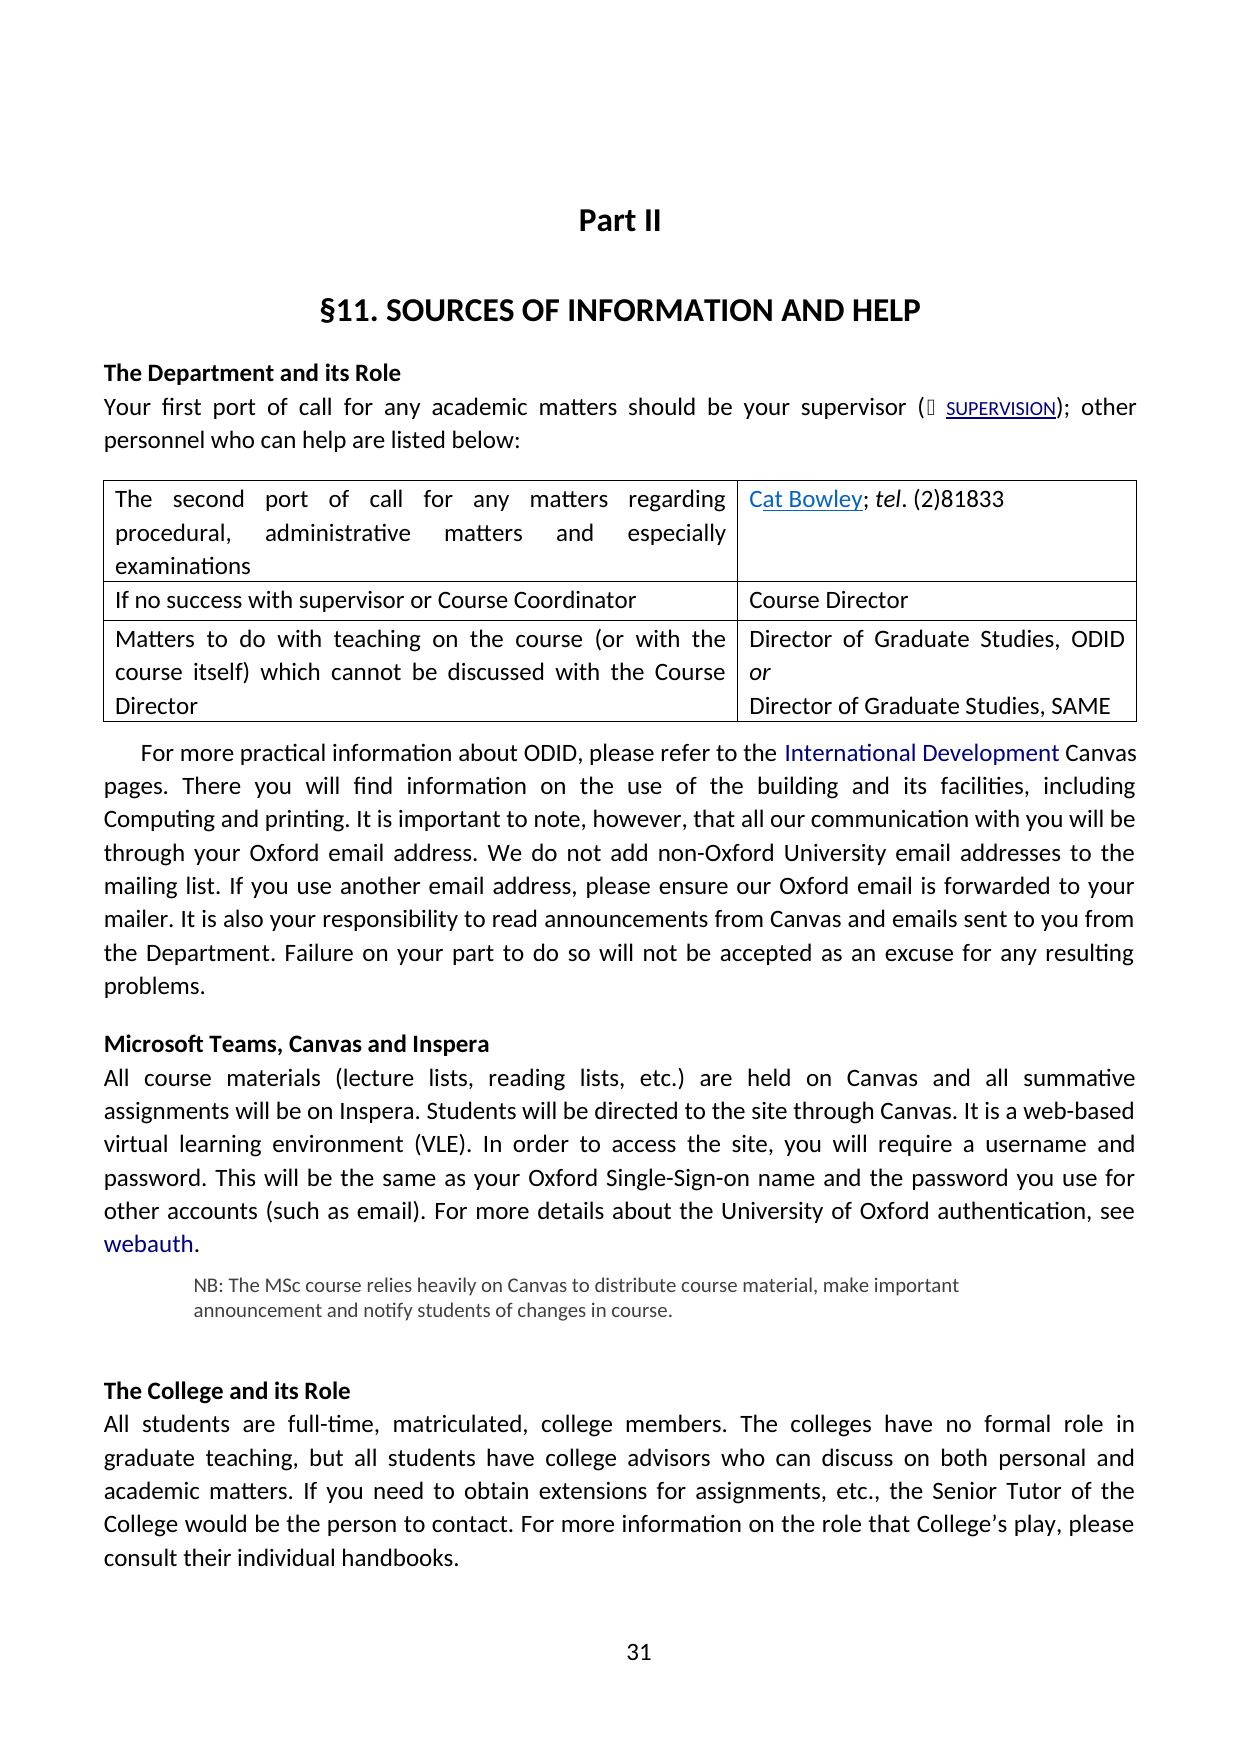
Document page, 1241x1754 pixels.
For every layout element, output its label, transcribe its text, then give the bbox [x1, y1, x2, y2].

subtitle §11. SOURCES OF INFORMATION AND HELP [103, 289, 1137, 330]
text For more practical information about ODID, please refer to the International Development Canvas pages. There you will find information on the use of the building and its facilities, including Computing and printing. It is important to note, however, that all our communication with you will be through your Oxford email address. We do not add non-Oxford University email addresses to the mailing list. If you use another email address, please ensure our Oxford email is forwarded to your mailer. It is also your responsibility to read announcements from Canvas and emails sent to you from the Department. Failure on your part to do so will not be accepted as an excuse for any resulting problems. [103, 734, 1137, 1001]
table_header The second port of call for any matters regarding procedural, administrative matters and especially examinations [104, 481, 737, 581]
text NB: The MSc course relies heavily on Canvas to distribute course material, make important announcement and notify students of changes in course. [193, 1272, 1047, 1323]
table_cell Matters to do with teaching on the course (or with the course itself) which cannot be discussed with the Course Director [104, 621, 737, 721]
text All students are full-time, matriculated, college members. The colleges have no formal role in graduate teaching, but all students have college advisors who can discuss on both personal and academic matters. If you need to obtain extensions for assignments, etc., the Senior Tutor of the College would be the person to contact. For more information on the role that College’s play, please consult their individual handbooks. [103, 1406, 1137, 1573]
text Your first port of call for any academic matters should be your supervisor ( supervision); other personnel who can help are listed below: [103, 388, 1137, 455]
subtitle The College and its Role [103, 1373, 1137, 1406]
subtitle Part II [103, 199, 1137, 239]
table_cell Director of Graduate Studies, ODID or Director of Graduate Studies, SAME [738, 621, 1136, 721]
subtitle Microsoft Teams, Canvas and Inspera [103, 1026, 1137, 1059]
table_cell If no success with supervisor or Course Coordinator [104, 582, 737, 620]
text All course materials (lecture lists, reading lists, etc.) are held on Canvas and all summative assignments will be on Inspera. Students will be directed to the site through Canvas. It is a web-based virtual learning environment (VLE). In order to access the site, you will require a username and password. This will be the same as your Oxford Single-Sign-on name and the password you use for other accounts (such as email). For more details about the University of Oxford authentication, see webauth. [103, 1059, 1137, 1259]
subtitle The Department and its Role [103, 355, 1137, 388]
table_cell Course Director [738, 582, 1136, 620]
table_header Cat Bowley; tel. (2)81833 [738, 481, 1136, 581]
